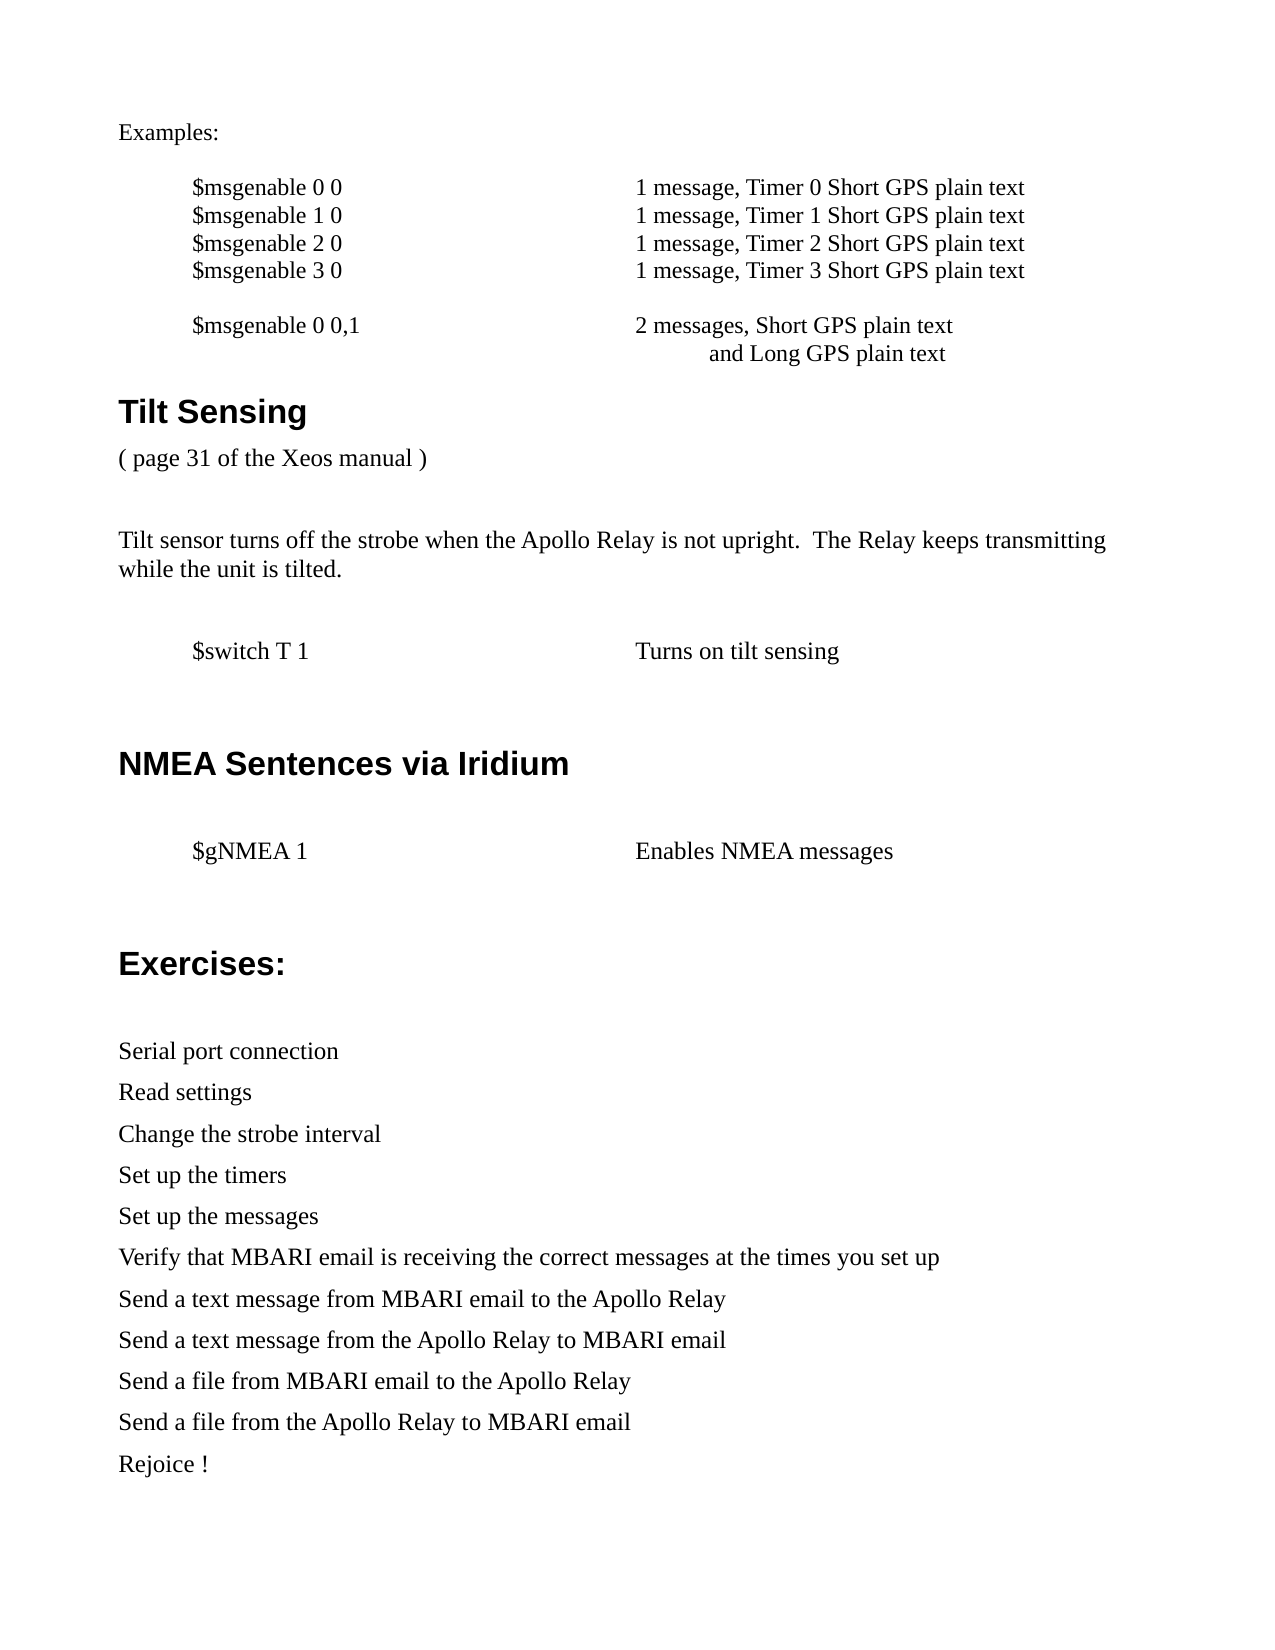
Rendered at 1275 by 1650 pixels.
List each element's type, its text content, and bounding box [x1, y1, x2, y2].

text Examples: [118, 118, 1157, 146]
text $msgenable 1 0 1 message, Timer 1 Short GPS plain text [118, 201, 1157, 228]
text Serial port connection [118, 1036, 1157, 1065]
text Send a text message from the Apollo Relay to MBARI email [118, 1325, 1157, 1354]
text Set up the messages [118, 1201, 1157, 1230]
subtitle Tilt Sensing [118, 392, 1157, 430]
text Send a file from the Apollo Relay to MBARI email [118, 1407, 1157, 1436]
text ( page 31 of the Xeos manual ) [118, 443, 1157, 471]
text $msgenable 3 0 1 message, Timer 3 Short GPS plain text [118, 256, 1157, 284]
text $switch T 1 Turns on tilt sensing [118, 636, 1157, 665]
text Tilt sensor turns off the strobe when the Apollo Relay is not upright. The Relay keeps transmitting while the unit is tilted. [118, 525, 1157, 583]
text Verify that MBARI email is receiving the correct messages at the times you set up [118, 1242, 1157, 1271]
subtitle NMEA Sentences via Iridium [118, 744, 1157, 783]
subtitle Exercises: [118, 944, 1157, 982]
text $gNMEA 1 Enables NMEA messages [118, 836, 1157, 865]
text Rejoice ! [118, 1449, 1157, 1477]
text and Long GPS plain text [118, 339, 1157, 367]
text Change the strobe interval [118, 1119, 1157, 1147]
text Send a file from MBARI email to the Apollo Relay [118, 1366, 1157, 1395]
text $msgenable 0 0,1 2 messages, Short GPS plain text [118, 311, 1157, 339]
text $msgenable 0 0 1 message, Timer 0 Short GPS plain text [118, 173, 1157, 201]
text Set up the timers [118, 1160, 1157, 1189]
text Send a text message from MBARI email to the Apollo Relay [118, 1284, 1157, 1312]
text $msgenable 2 0 1 message, Timer 2 Short GPS plain text [118, 228, 1157, 256]
text Read settings [118, 1077, 1157, 1106]
